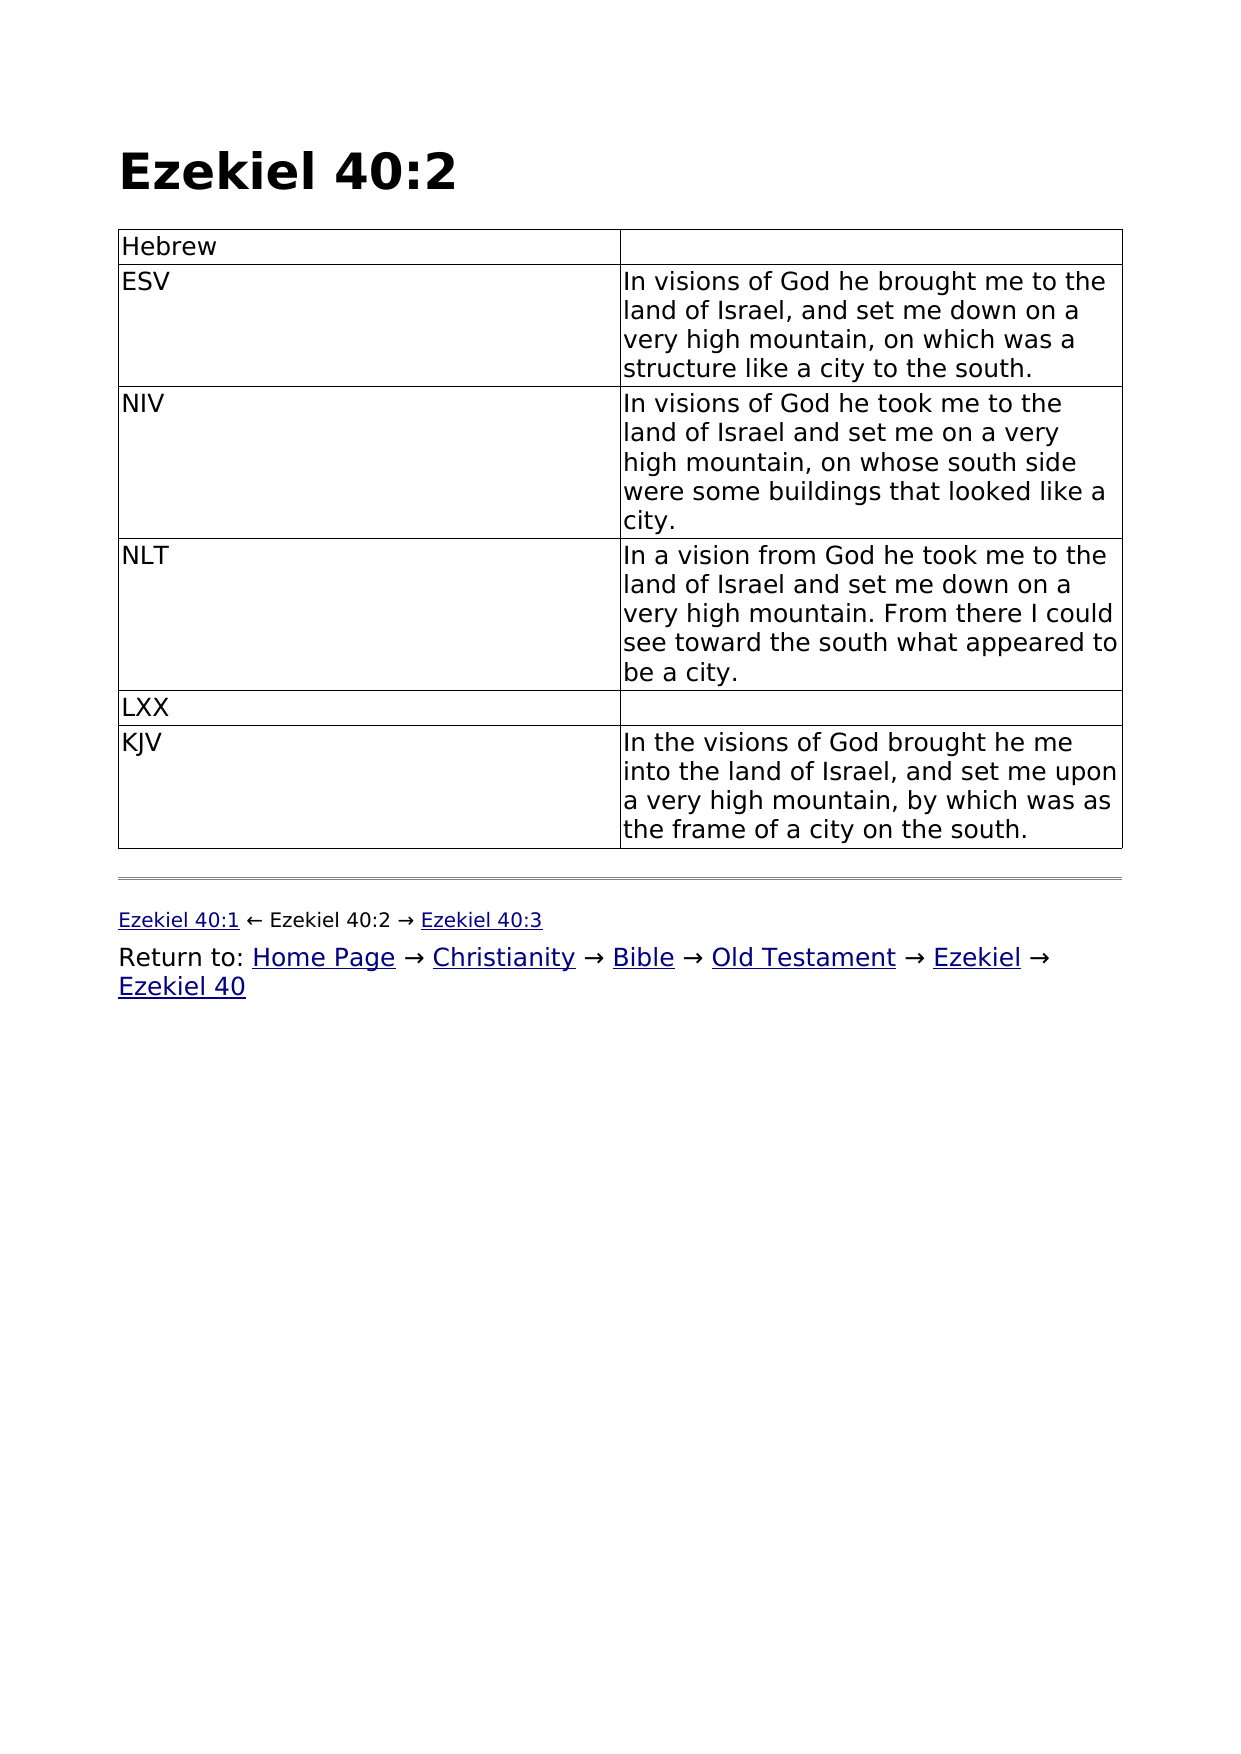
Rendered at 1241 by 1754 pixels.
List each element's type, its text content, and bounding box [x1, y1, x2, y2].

table_cell KJV [119, 726, 620, 848]
text Ezekiel 40:1 ← Ezekiel 40:2 → Ezekiel 40:3 [118, 909, 1122, 943]
table_cell ESV [119, 265, 620, 386]
table_cell In a vision from God he took me to the land of Israel and set me down on a very high mountain. From there I could see toward the south what appeared to be a city. [621, 539, 1122, 690]
table_cell NIV [119, 387, 620, 538]
table_cell NLT [119, 539, 620, 690]
subtitle Ezekiel 40:2 [118, 143, 1122, 201]
table_cell LXX [119, 691, 620, 725]
table_cell In the visions of God brought he me into the land of Israel, and set me upon a very high mountain, by which was as the frame of a city on the south. [621, 726, 1122, 848]
text Return to: Home Page → Christianity → Bible → Old Testament → Ezekiel → Ezekiel 40 [118, 943, 1122, 1001]
table_header [621, 230, 1122, 264]
table_cell In visions of God he took me to the land of Israel and set me on a very high mountain, on whose south side were some buildings that looked like a city. [621, 387, 1122, 538]
table_cell In visions of God he brought me to the land of Israel, and set me down on a very high mountain, on which was a structure like a city to the south. [621, 265, 1122, 386]
table_cell [621, 691, 1122, 725]
table_header Hebrew [119, 230, 620, 264]
